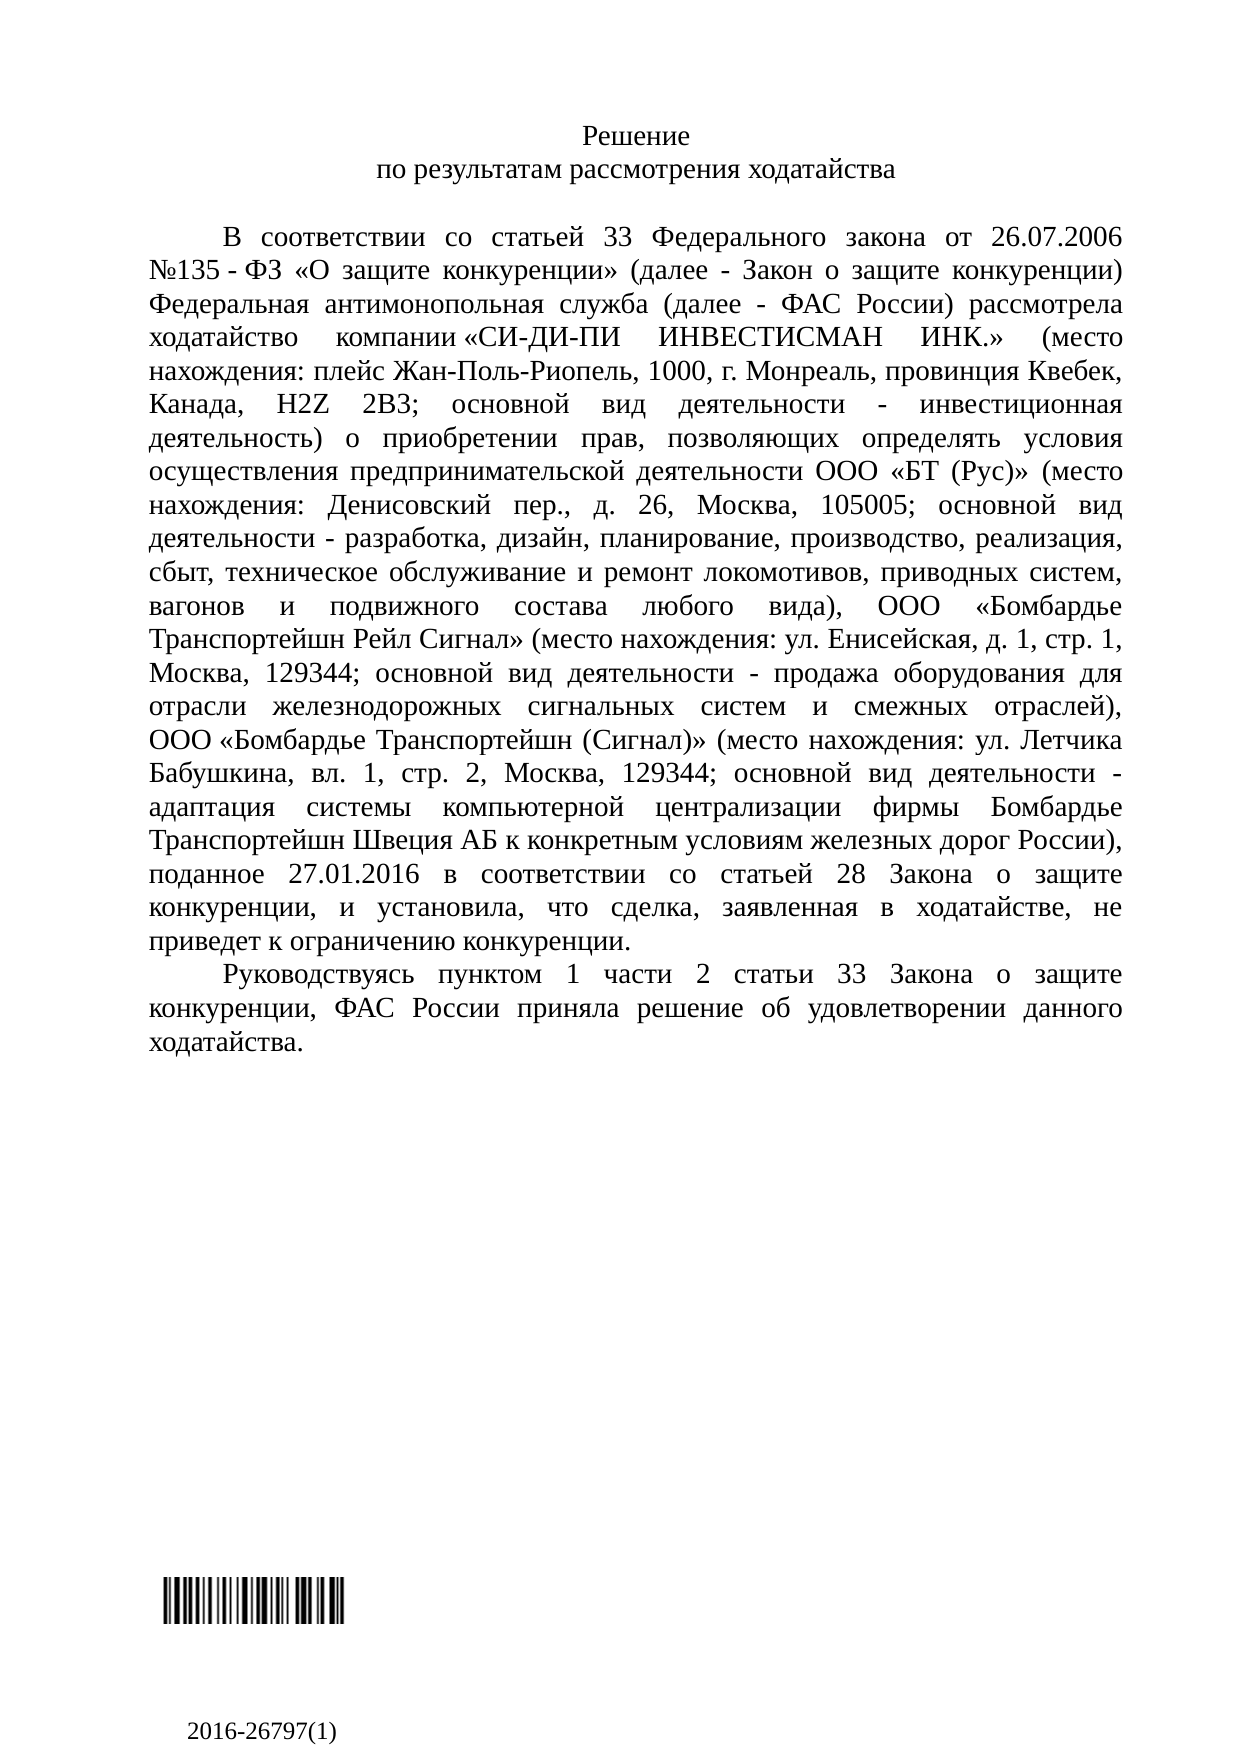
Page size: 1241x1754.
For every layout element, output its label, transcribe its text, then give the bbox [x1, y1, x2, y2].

picture [148, 1577, 362, 1624]
text по результатам рассмотрения ходатайства [148, 152, 1123, 185]
text Решение [148, 118, 1123, 152]
text Руководствуясь пунктом 1 части 2 статьи 33 Закона о защите конкуренции, ФАС России приняла решение об удовлетворении данного ходатайства. [148, 957, 1123, 1057]
text В соответствии со статьей 33 Федерального закона от 26.07.2006 №135 - ФЗ «О защите конкуренции» (далее - Закон о защите конкуренции) Федеральная антимонопольная служба (далее - ФАС России) рассмотрела ходатайство компании «СИ-ДИ-ПИ ИНВЕСТИСМАН ИНК.» (место нахождения: плейс Жан-Поль-Риопель, 1000, г. Монреаль, провинция Квебек, Канада, H2Z 2B3; основной вид деятельности - инвестиционная деятельность) о приобретении прав, позволяющих определять условия осуществления предпринимательской деятельности ООО «БТ (Рус)» (место нахождения: Денисовский пер., д. 26, Москва, 105005; основной вид деятельности - разработка, дизайн, планирование, производство, реализация, сбыт, техническое обслуживание и ремонт локомотивов, приводных систем, вагонов и подвижного состава любого вида), ООО «Бомбардье Транспортейшн Рейл Сигнал» (место нахождения: ул. Енисейская, д. 1, стр. 1, Москва, 129344; основной вид деятельности - продажа оборудования для отрасли железнодорожных сигнальных систем и смежных отраслей), ООО «Бомбардье Транспортейшн (Сигнал)» (место нахождения: ул. Летчика Бабушкина, вл. 1, стр. 2, Москва, 129344; основной вид деятельности - адаптация системы компьютерной централизации фирмы Бомбардье Транспортейшн Швеция АБ к конкретным условиям железных дорог России), поданное 27.01.2016 в соответствии со статьей 28 Закона о защите конкуренции, и установила, что сделка, заявленная в ходатайстве, не приведет к ограничению конкуренции. [148, 219, 1123, 957]
